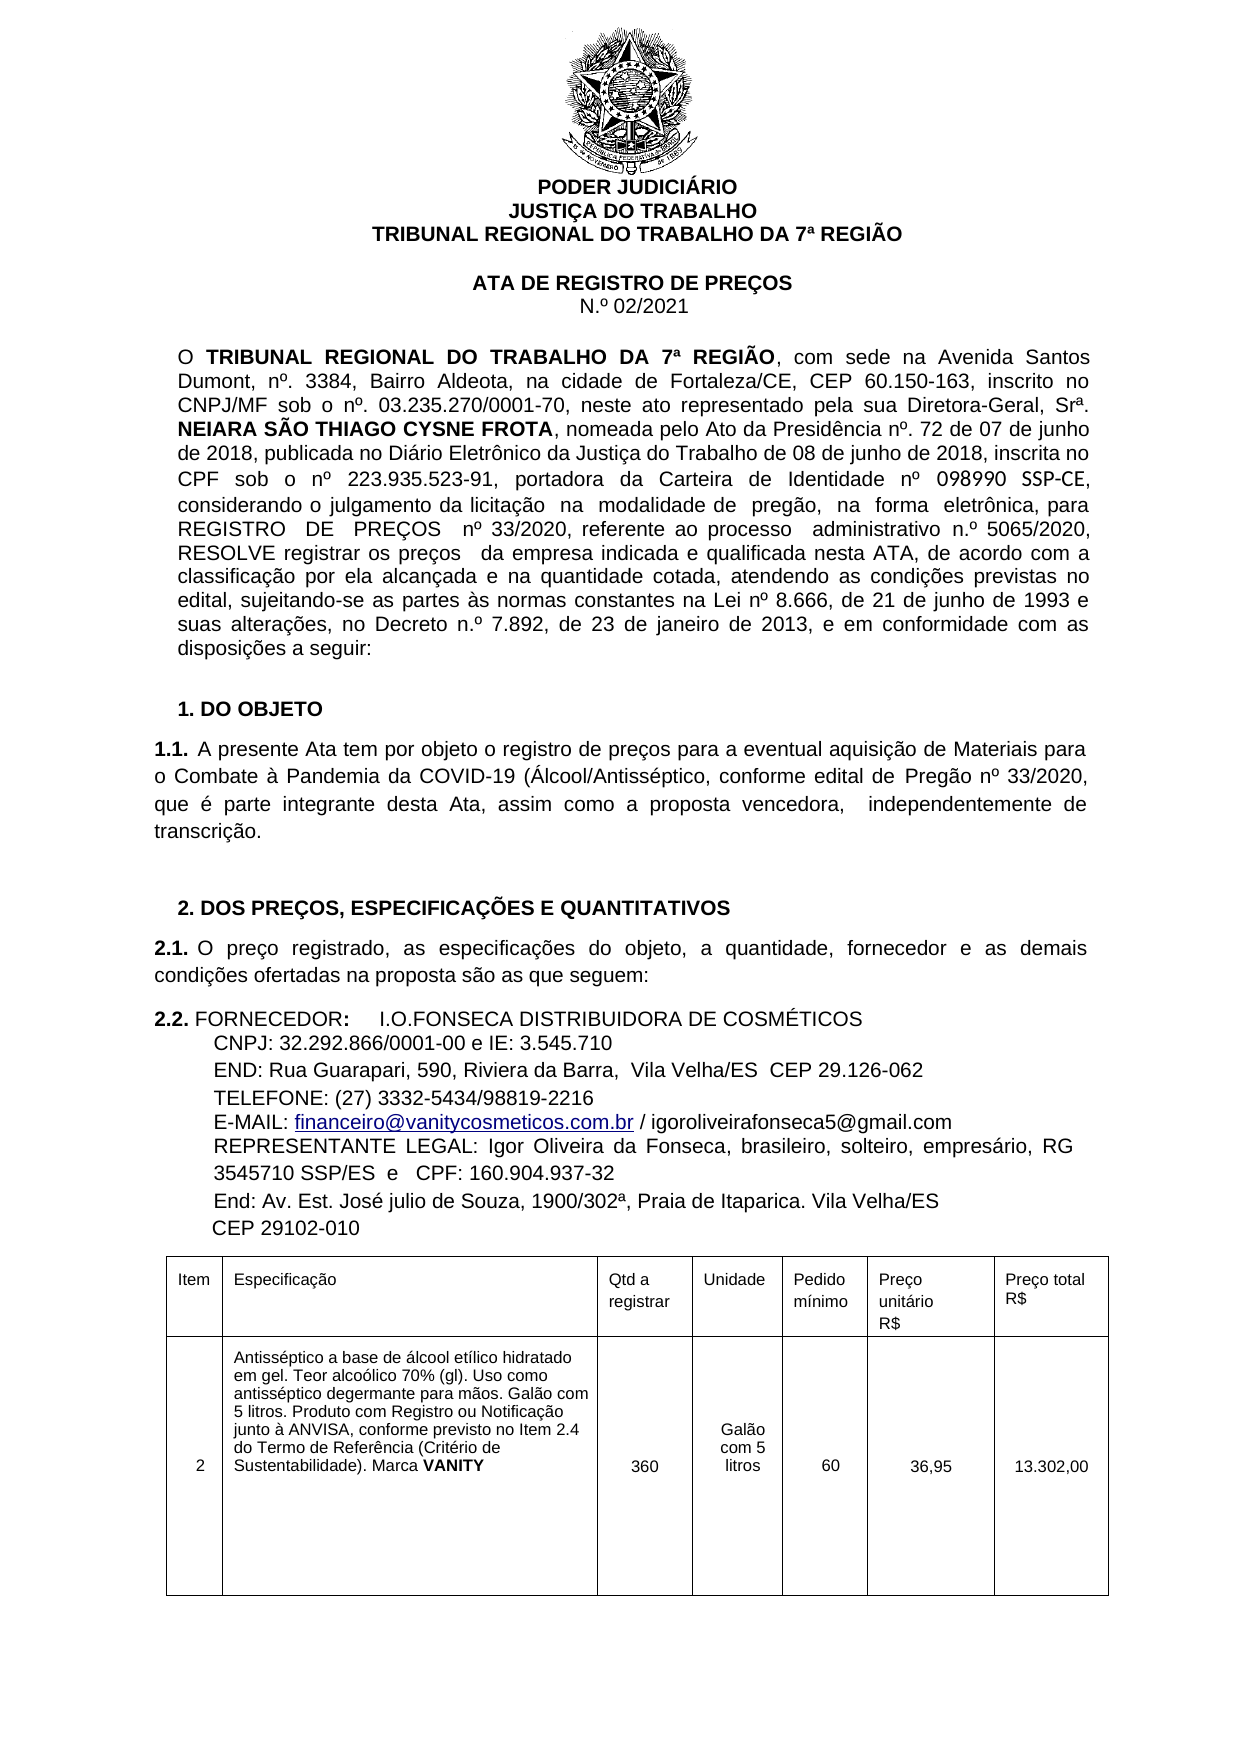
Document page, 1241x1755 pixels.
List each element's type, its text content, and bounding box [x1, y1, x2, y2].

text ATA DE REGISTRO DE PREÇOS [216, 270, 1049, 294]
table_cell [783, 1476, 867, 1496]
list END: Rua Guarapari, 590, Riviera da Barra, Vila Velha/ES CEP 29.126-062 [213, 1058, 1152, 1082]
table_cell [223, 1555, 597, 1576]
list End: Av. Est. José julio de Souza, 1900/302ª, Praia de Itaparica. Vila Velha/ES [213, 1189, 1093, 1213]
table_header Preço unitário R$ [868, 1257, 994, 1336]
table_header Especificação [223, 1257, 597, 1336]
text CEP 29102-010 [154, 1216, 1093, 1240]
table_cell [693, 1515, 782, 1535]
table_header Item [167, 1257, 222, 1336]
list CNPJ: 32.292.866/0001-00 e IE: 3.545.710 [213, 1031, 1074, 1055]
table_cell 13.302,00 [995, 1337, 1108, 1595]
table_cell [693, 1476, 782, 1496]
table_cell [223, 1496, 597, 1515]
text O TRIBUNAL REGIONAL DO TRABALHO DA 7ª REGIÃO, com sede na Avenida Santos Dumont, nº. 3384, Bairro Aldeota, na cidade de Fortaleza/CE, CEP 60.150-163, inscrito no CNPJ/MF sob o nº. 03.235.270/0001-70, neste ato representado pela sua Diretora-Geral, Srª. NEIARA SÃO THIAGO CYSNE FROTA, nomeada pelo Ato da Presidência nº. 72 de 07 de junho de 2018, publicada no Diário Eletrônico da Justiça do Trabalho de 08 de junho de 2018, inscrita no CPF sob o nº 223.935.523-91, portadora da Carteira de Identidade nº 098990 SSP-CE, considerando o julgamento da licitação na modalidade de pregão, na forma eletrônica, para REGISTRO DE PREÇOS nº 33/2020, referente ao processo administrativo n.º 5065/2020, RESOLVE registrar os preços da empresa indicada e qualificada nesta ATA, de acordo com a classificação por ela alcançada e na quantidade cotada, atendendo as condições previstas no edital, sujeitando-se as partes às normas constantes na Lei nº 8.666, de 21 de junho de 1993 e suas alterações, no Decreto n.º 7.892, de 23 de janeiro de 2013, e em conformidade com as disposições a seguir: [177, 345, 1091, 660]
table_cell [693, 1555, 782, 1576]
table_cell [783, 1576, 867, 1595]
table_cell [167, 1535, 222, 1555]
table_cell Galão com 5 litros [693, 1337, 782, 1476]
table_cell [693, 1576, 782, 1595]
table_cell [783, 1555, 867, 1576]
table_cell [783, 1535, 867, 1555]
subtitle PODER JUDICIÁRIO JUSTIÇA DO TRABALHO [508, 28, 757, 223]
table_cell [167, 1576, 222, 1595]
list E-MAIL: financeiro@vanitycosmeticos.com.br / igoroliveirafonseca5@gmail.com [213, 1110, 1103, 1134]
table_cell 360 [598, 1337, 692, 1595]
list REPRESENTANTE LEGAL: Igor Oliveira da Fonseca, brasileiro, solteiro, empresário, RG 3545710 SSP/ES e CPF: 160.904.937-32 [213, 1134, 1074, 1185]
list A presente Ata tem por objeto o registro de preços para a eventual aquisição de Materiais para o Combate à Pandemia da COVID-19 (Álcool/Antisséptico, conforme edital de Pregão nº 33/2020, que é parte integrante desta Ata, assim como a proposta vencedora, independentemente de transcrição. [154, 737, 1088, 843]
table_header Preço total R$ [995, 1257, 1108, 1336]
table_cell 36,95 [868, 1337, 994, 1595]
text TRIBUNAL REGIONAL DO TRABALHO DA 7ª REGIÃO [220, 223, 1054, 246]
table_cell 60 [783, 1337, 867, 1476]
table_cell [167, 1515, 222, 1535]
table_cell Antisséptico a base de álcool etílico hidratado em gel. Teor alcoólico 70% (gl). Uso como antisséptico degermante para mãos. Galão com 5 litros. Produto com Registro ou Notificação junto à ANVISA, conforme previsto no Item 2.4 do Termo de Referência (Critério de Sustentabilidade). Marca VANITY [223, 1337, 597, 1476]
table_cell [223, 1576, 597, 1595]
list DO OBJETO [177, 697, 1103, 721]
table_cell [693, 1496, 782, 1515]
table_cell [167, 1555, 222, 1576]
table_cell 2 [167, 1337, 222, 1476]
list O preço registrado, as especificações do objeto, a quantidade, fornecedor e as demais condições ofertadas na proposta são as que seguem: [154, 936, 1088, 987]
table_header Unidade [693, 1257, 782, 1336]
table_cell [223, 1476, 597, 1496]
table_cell [167, 1476, 222, 1496]
list 2.2. FORNECEDOR: I.O.FONSECA DISTRIBUIDORA DE COSMÉTICOS [154, 1007, 1074, 1031]
table_cell [783, 1496, 867, 1515]
text N.º 02/2021 [219, 294, 1049, 318]
table_cell [783, 1515, 867, 1535]
table_cell [167, 1496, 222, 1515]
list DOS PREÇOS, ESPECIFICAÇÕES E QUANTITATIVOS [177, 896, 1103, 920]
table_header Pedido mínimo [783, 1257, 867, 1336]
list TELEFONE: (27) 3332-5434/98819-2216 [213, 1086, 1103, 1110]
table_cell [223, 1515, 597, 1535]
table_cell [693, 1535, 782, 1555]
table_cell [223, 1535, 597, 1555]
table_header Qtd a registrar [598, 1257, 692, 1336]
